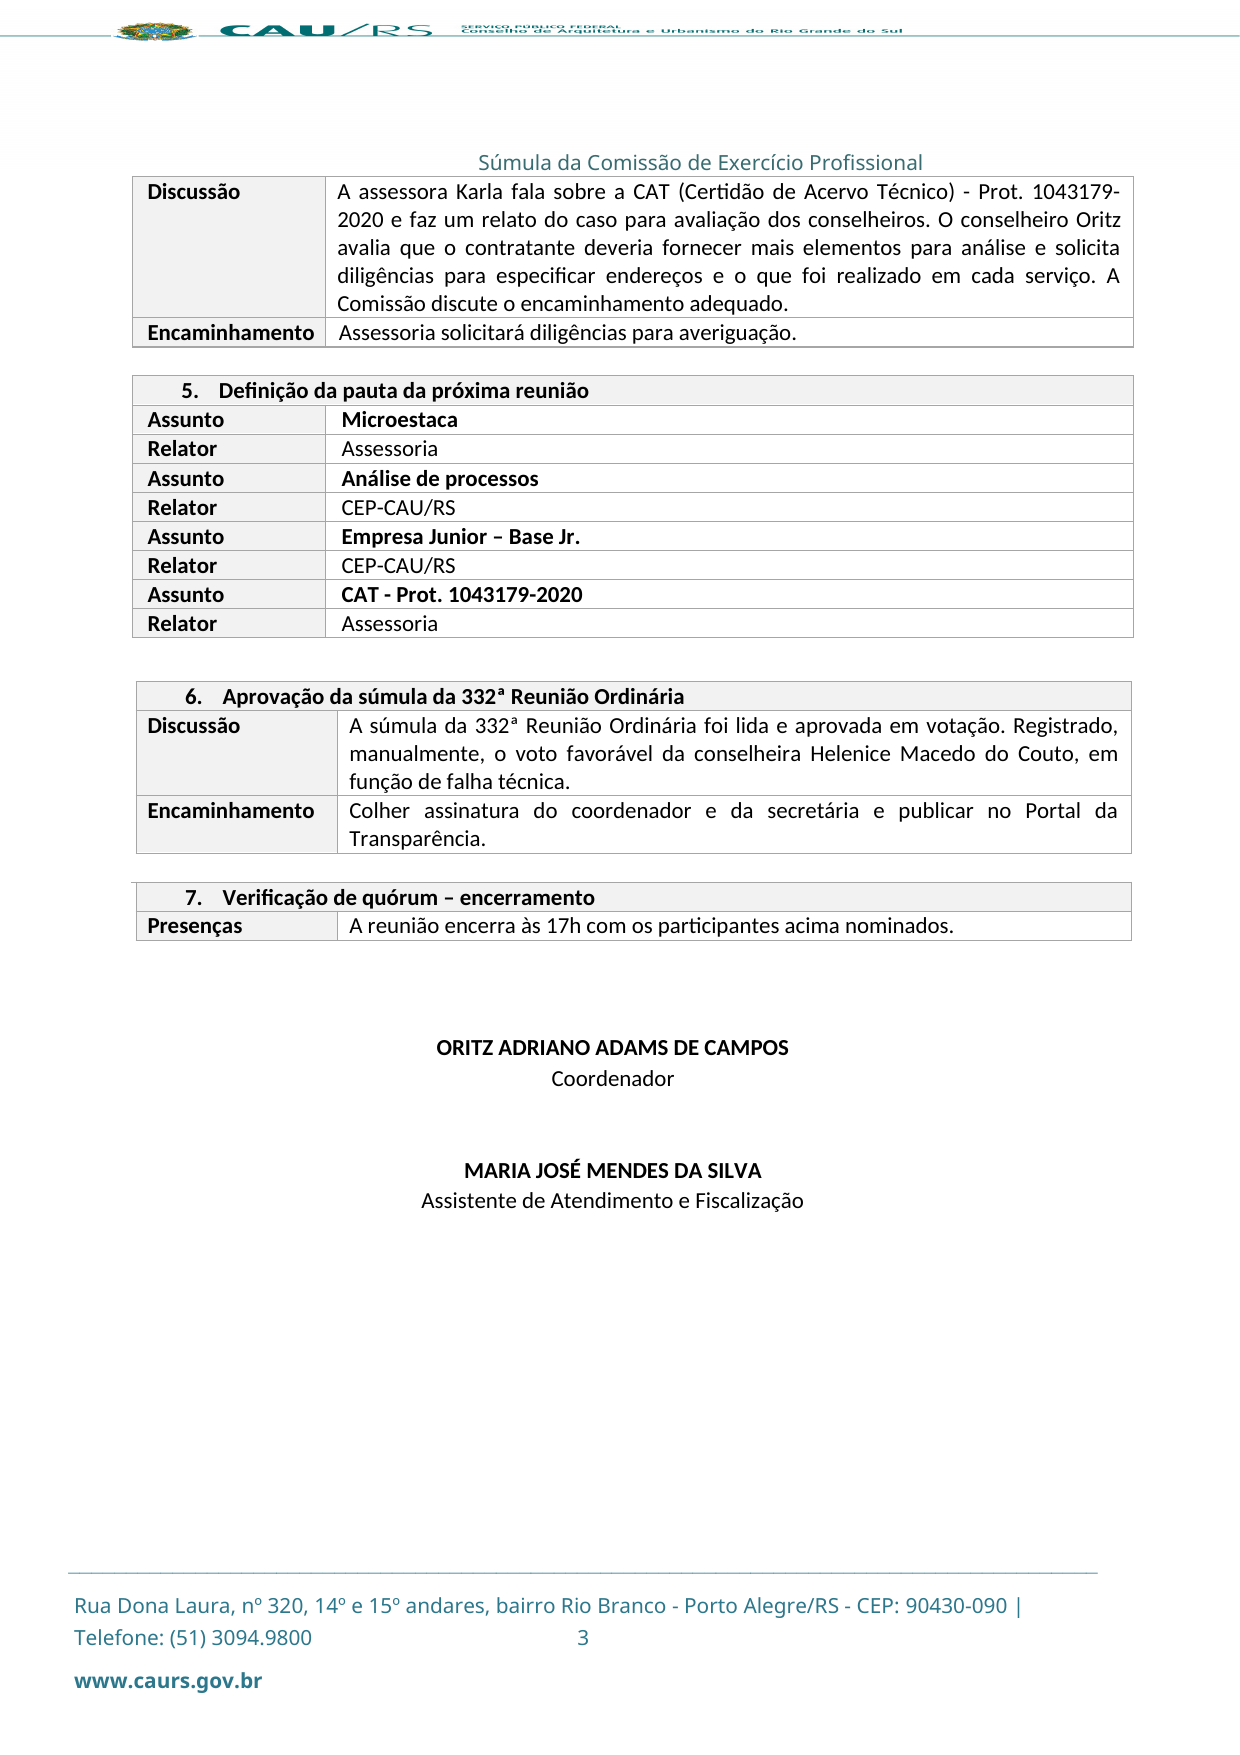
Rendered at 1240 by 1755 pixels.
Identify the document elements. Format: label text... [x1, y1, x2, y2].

table_cell Assunto [133, 580, 325, 608]
table_cell CAT - Prot. 1043179-2020 [326, 580, 1133, 608]
table_cell A assessora Karla fala sobre a CAT (Certidão de Acervo Técnico) - Prot. 1043179-2020 e faz um relato do caso para avaliação dos conselheiros. O conselheiro Oritz avalia que o contratante deveria fornecer mais elementos para análise e solicita diligências para especificar endereços e o que foi realizado em cada serviço. A Comissão discute o encaminhamento adequado. [326, 177, 1133, 317]
table_cell Relator [133, 493, 325, 521]
text ORITZ ADRIANO ADAMS DE CAMPOS [133, 1033, 1093, 1061]
table_cell Discussão [133, 177, 325, 317]
table_header [131, 681, 136, 710]
text Coordenador [133, 1064, 1093, 1092]
table_cell Definição da pauta da próxima reunião [133, 376, 1133, 404]
table_cell [131, 911, 136, 940]
table_cell Verificação de quórum – encerramento [137, 883, 1131, 911]
table_cell [131, 795, 136, 852]
table_cell Relator [133, 551, 325, 579]
table_cell Relator [133, 609, 325, 637]
table_cell [131, 883, 136, 911]
table_cell Assessoria solicitará diligências para averiguação. [326, 318, 1133, 346]
table_cell Assunto [133, 406, 325, 433]
table_cell Assunto [133, 464, 325, 492]
table_cell Empresa Junior – Base Jr. [326, 522, 1133, 550]
table_cell CEP-CAU/RS [326, 551, 1133, 579]
table_cell Análise de processos [326, 464, 1133, 492]
table_cell Discussão [137, 711, 337, 795]
table_cell Assunto [133, 522, 325, 550]
table_cell A súmula da 332ª Reunião Ordinária foi lida e aprovada em votação. Registrado, manualmente, o voto favorável da conselheira Helenice Macedo do Couto, em função de falha técnica. [338, 711, 1131, 795]
table_cell Colher assinatura do coordenador e da secretária e publicar no Portal da Transparência. [338, 796, 1131, 852]
text Assistente de Atendimento e Fiscalização [133, 1187, 1093, 1214]
table_cell Assessoria [326, 435, 1133, 463]
table_cell Presenças [137, 912, 337, 940]
table_cell Microestaca [326, 406, 1133, 433]
table_cell A reunião encerra às 17h com os participantes acima nominados. [338, 912, 1131, 940]
table_cell [131, 710, 136, 795]
table_cell [131, 853, 1131, 882]
table_cell CEP-CAU/RS [326, 493, 1133, 521]
table_cell Encaminhamento [137, 796, 337, 852]
table_cell Assessoria [326, 609, 1133, 637]
table_cell Relator [133, 435, 325, 463]
table_cell Encaminhamento [133, 318, 325, 346]
text MARIA JOSÉ MENDES DA SILVA [133, 1156, 1093, 1184]
table_header Aprovação da súmula da 332ª Reunião Ordinária [137, 682, 1131, 710]
table_cell [133, 348, 1133, 375]
